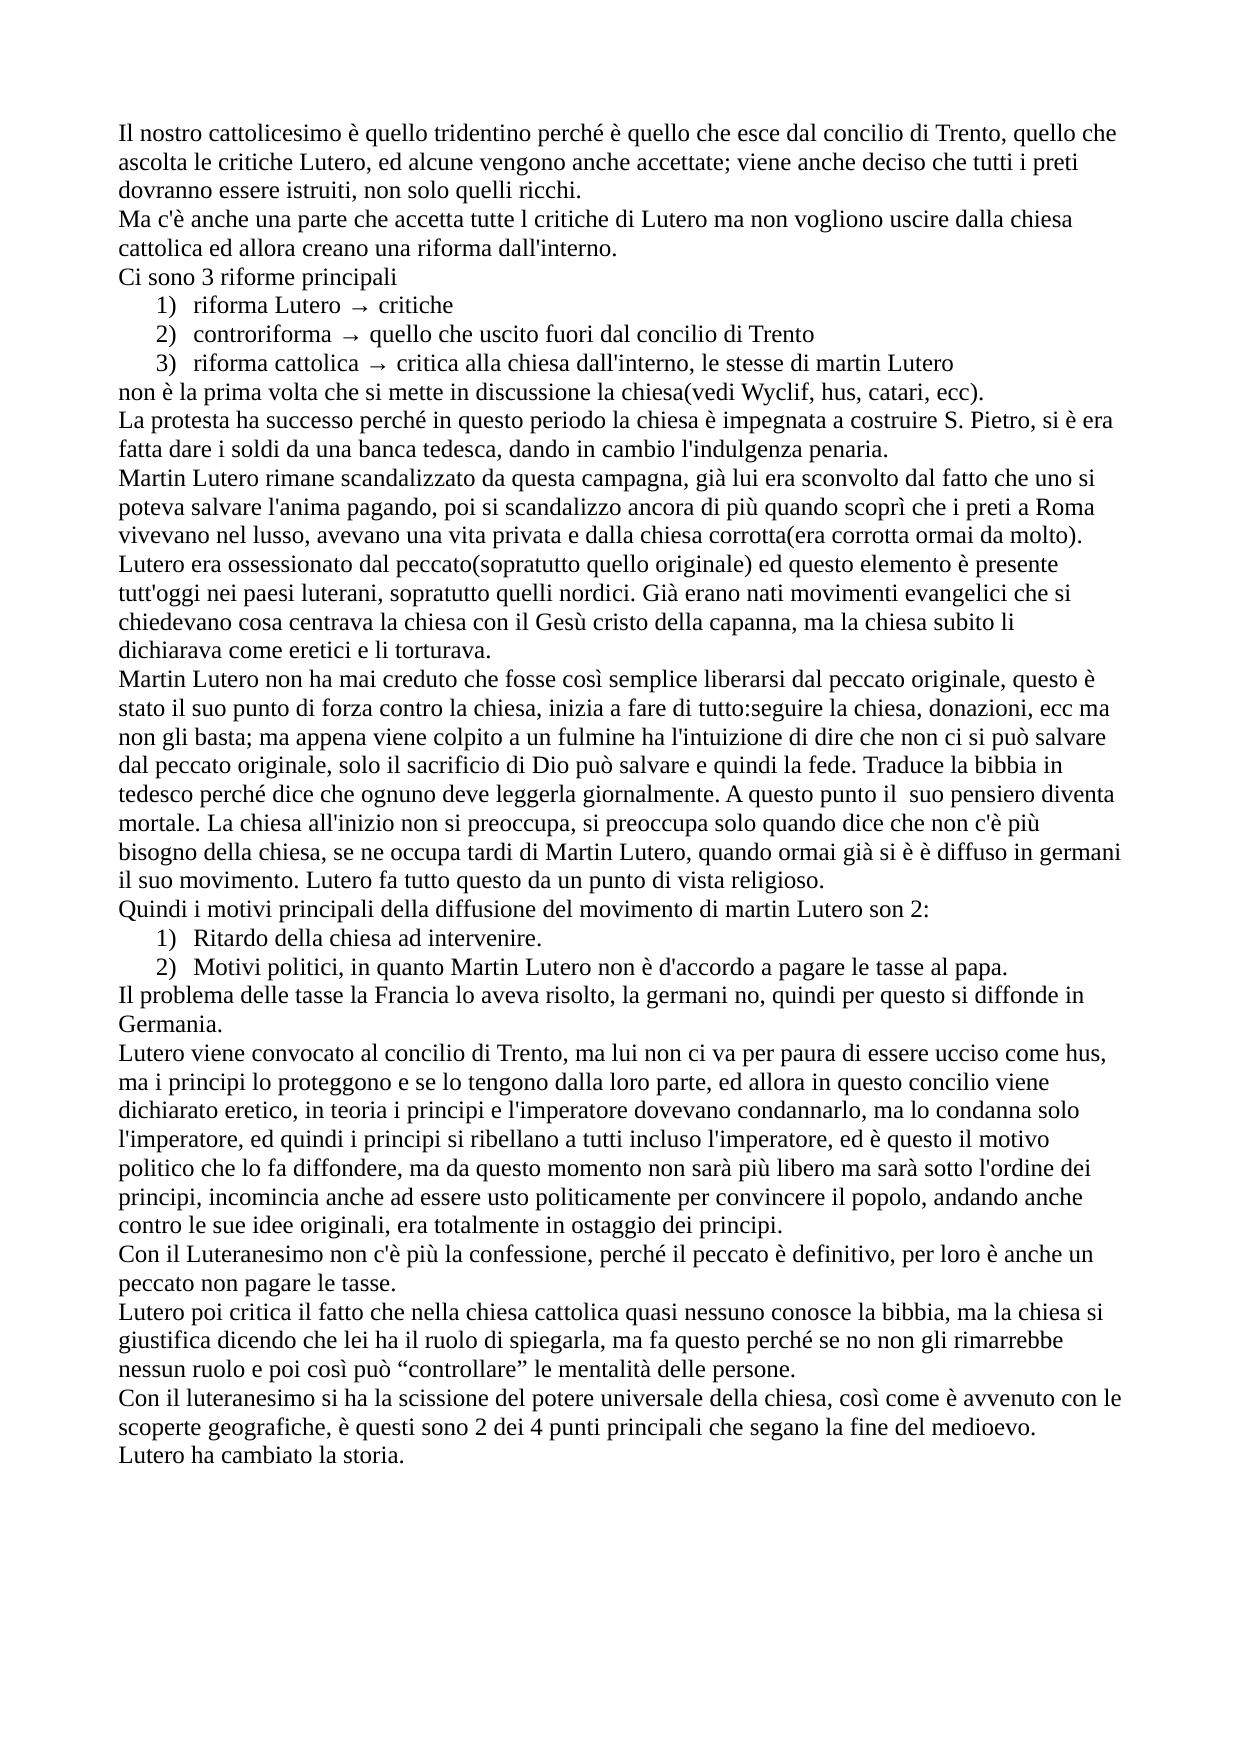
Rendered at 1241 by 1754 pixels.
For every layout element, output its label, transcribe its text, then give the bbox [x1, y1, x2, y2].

text Con il Luteranesimo non c'è più la confessione, perché il peccato è definitivo, per loro è anche un peccato non pagare le tasse. [118, 1239, 1122, 1297]
text Martin Lutero non ha mai creduto che fosse così semplice liberarsi dal peccato originale, questo è stato il suo punto di forza contro la chiesa, inizia a fare di tutto:seguire la chiesa, donazioni, ecc ma non gli basta; ma appena viene colpito a un fulmine ha l'intuizione di dire che non ci si può salvare dal peccato originale, solo il sacrificio di Dio può salvare e quindi la fede. Traduce la bibbia in tedesco perché dice che ognuno deve leggerla giornalmente. A questo punto il suo pensiero diventa mortale. La chiesa all'inizio non si preoccupa, si preoccupa solo quando dice che non c'è più bisogno della chiesa, se ne occupa tardi di Martin Lutero, quando ormai già si è è diffuso in germani il suo movimento. Lutero fa tutto questo da un punto di vista religioso. [118, 664, 1122, 894]
text La protesta ha successo perché in questo periodo la chiesa è impegnata a costruire S. Pietro, si è era fatta dare i soldi da una banca tedesca, dando in cambio l'indulgenza penaria. [118, 406, 1122, 463]
text Lutero viene convocato al concilio di Trento, ma lui non ci va per paura di essere ucciso come hus, ma i principi lo proteggono e se lo tengono dalla loro parte, ed allora in questo concilio viene dichiarato eretico, in teoria i principi e l'imperatore dovevano condannarlo, ma lo condanna solo l'imperatore, ed quindi i principi si ribellano a tutti incluso l'imperatore, ed è questo il motivo politico che lo fa diffondere, ma da questo momento non sarà più libero ma sarà sotto l'ordine dei principi, incomincia anche ad essere usto politicamente per convincere il popolo, andando anche contro le sue idee originali, era totalmente in ostaggio dei principi. [118, 1038, 1122, 1239]
text Il nostro cattolicesimo è quello tridentino perché è quello che esce dal concilio di Trento, quello che ascolta le critiche Lutero, ed alcune vengono anche accettate; viene anche deciso che tutti i preti dovranno essere istruiti, non solo quelli ricchi. [118, 118, 1122, 204]
list riforma Lutero → critiche [156, 291, 1122, 319]
text Quindi i motivi principali della diffusione del movimento di martin Lutero son 2: [118, 894, 1122, 923]
list riforma cattolica → critica alla chiesa dall'interno, le stesse di martin Lutero [156, 348, 1122, 377]
text Martin Lutero rimane scandalizzato da questa campagna, già lui era sconvolto dal fatto che uno si poteva salvare l'anima pagando, poi si scandalizzo ancora di più quando scoprì che i preti a Roma vivevano nel lusso, avevano una vita privata e dalla chiesa corrotta(era corrotta ormai da molto). Lutero era ossessionato dal peccato(sopratutto quello originale) ed questo elemento è presente tutt'oggi nei paesi luterani, sopratutto quelli nordici. Già erano nati movimenti evangelici che si chiedevano cosa centrava la chiesa con il Gesù cristo della capanna, ma la chiesa subito li dichiarava come eretici e li torturava. [118, 463, 1122, 664]
text Con il luteranesimo si ha la scissione del potere universale della chiesa, così come è avvenuto con le scoperte geografiche, è questi sono 2 dei 4 punti principali che segano la fine del medioevo. [118, 1383, 1122, 1441]
list Ritardo della chiesa ad intervenire. [156, 923, 1122, 952]
text non è la prima volta che si mette in discussione la chiesa(vedi Wyclif, hus, catari, ecc). [118, 377, 1122, 406]
text Lutero ha cambiato la storia. [118, 1441, 1122, 1469]
text Lutero poi critica il fatto che nella chiesa cattolica quasi nessuno conosce la bibbia, ma la chiesa si giustifica dicendo che lei ha il ruolo di spiegarla, ma fa questo perché se no non gli rimarrebbe nessun ruolo e poi così può “controllare” le mentalità delle persone. [118, 1297, 1122, 1383]
list controriforma → quello che uscito fuori dal concilio di Trento [156, 319, 1122, 348]
text Il problema delle tasse la Francia lo aveva risolto, la germani no, quindi per questo si diffonde in Germania. [118, 981, 1122, 1038]
text Ci sono 3 riforme principali [118, 262, 1122, 291]
list Motivi politici, in quanto Martin Lutero non è d'accordo a pagare le tasse al papa. [156, 952, 1122, 981]
text Ma c'è anche una parte che accetta tutte l critiche di Lutero ma non vogliono uscire dalla chiesa cattolica ed allora creano una riforma dall'interno. [118, 204, 1122, 262]
